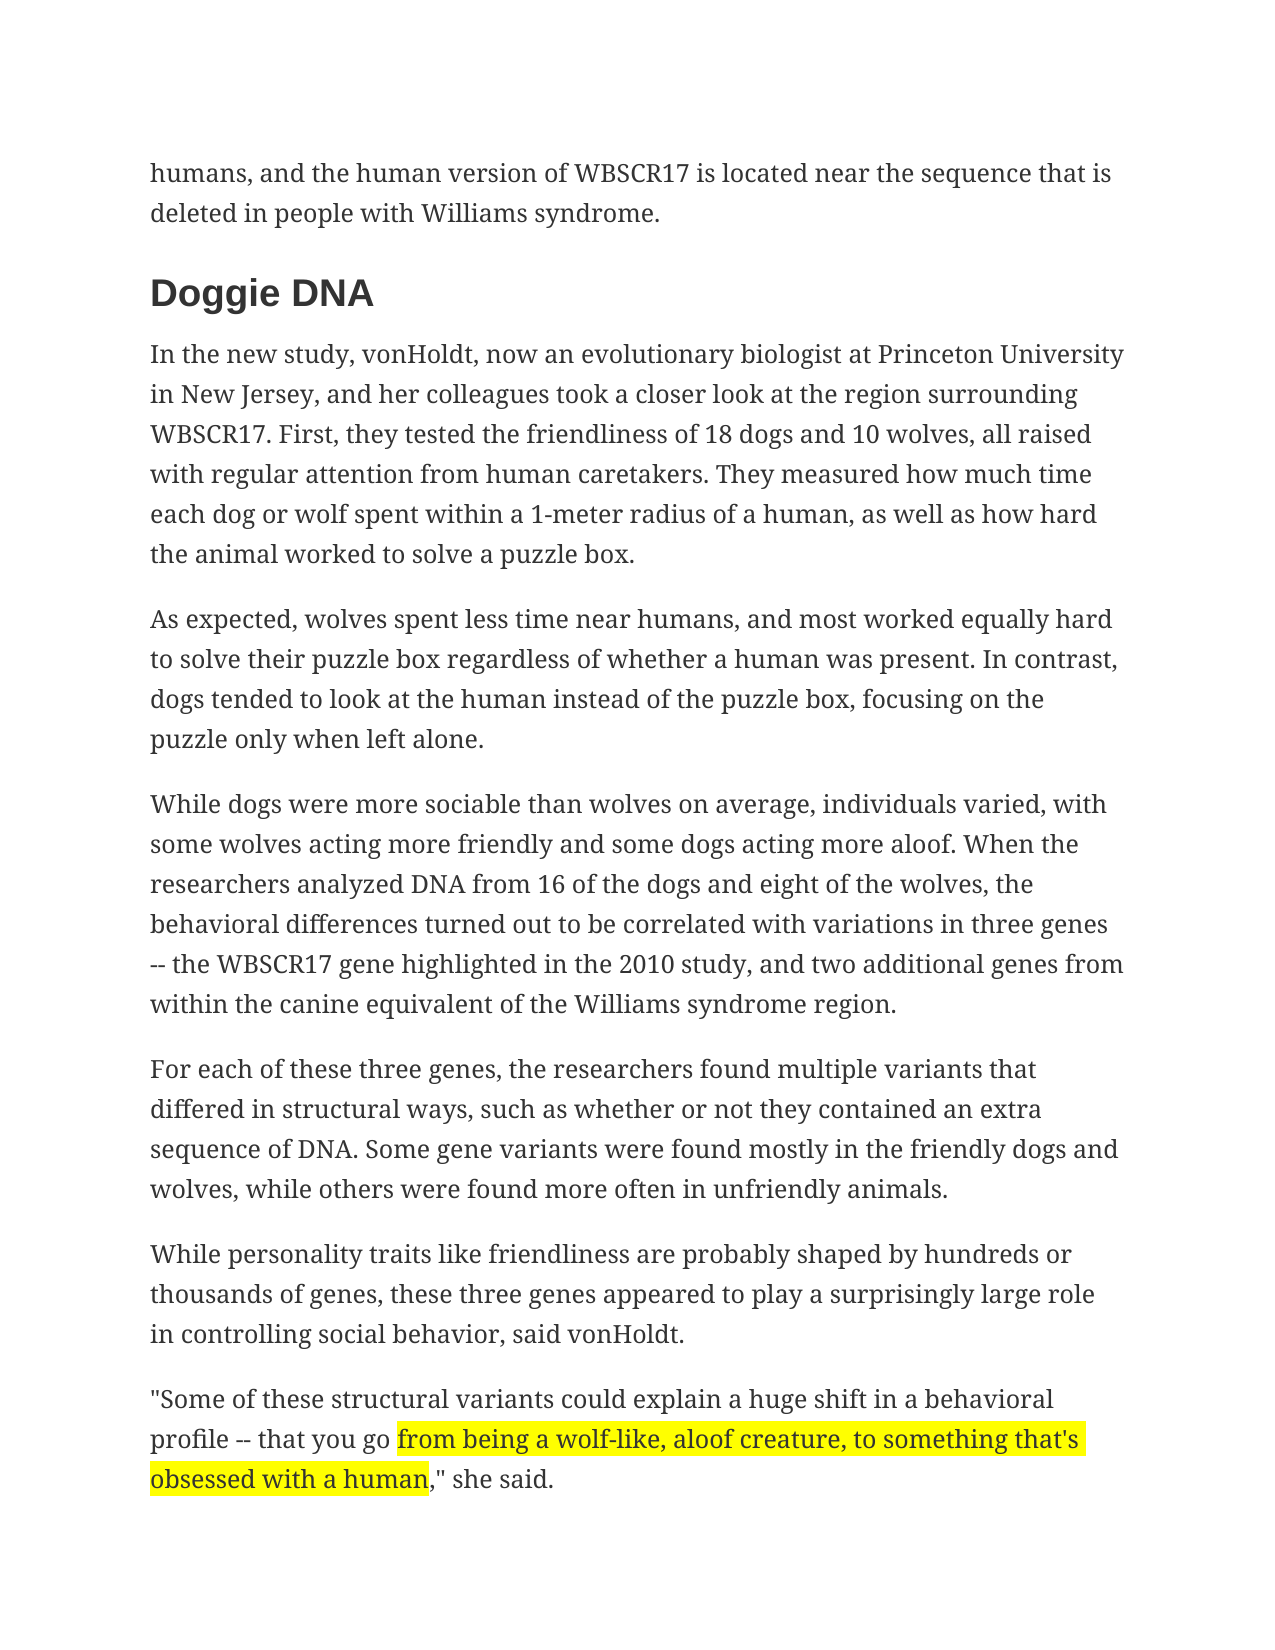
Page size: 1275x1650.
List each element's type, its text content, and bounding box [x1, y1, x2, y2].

text humans, and the human version of WBSCR17 is located near the sequence that is deleted in people with Williams syndrome. [150, 150, 1125, 230]
text For each of these three genes, the researchers found multiple variants that differed in structural ways, such as whether or not they contained an extra sequence of DNA. Some gene variants were found mostly in the friendly dogs and wolves, while others were found more often in unfriendly animals. [150, 1046, 1125, 1206]
text "Some of these structural variants could explain a huge shift in a behavioral profile -- that you go from being a wolf-like, aloof creature, to something that's obsessed with a human," she said. [150, 1376, 1125, 1496]
text In the new study, vonHoldt, now an evolutionary biologist at Princeton University in New Jersey, and her colleagues took a closer look at the region surrounding WBSCR17. First, they tested the friendliness of 18 dogs and 10 wolves, all raised with regular attention from human caretakers. They measured how much time each dog or wolf spent within a 1-meter radius of a human, as well as how hard the animal worked to solve a puzzle box. [150, 331, 1125, 571]
text While personality traits like friendliness are probably shaped by hundreds or thousands of genes, these three genes appeared to play a surprisingly large role in controlling social behavior, said vonHoldt. [150, 1231, 1125, 1351]
text While dogs were more sociable than wolves on average, individuals varied, with some wolves acting more friendly and some dogs acting more aloof. When the researchers analyzed DNA from 16 of the dogs and eight of the wolves, the behavioral differences turned out to be correlated with variations in three genes -- the WBSCR17 gene highlighted in the 2010 study, and two additional genes from within the canine equivalent of the Williams syndrome region. [150, 781, 1125, 1021]
text As expected, wolves spent less time near humans, and most worked equally hard to solve their puzzle box regardless of whether a human was present. In contrast, dogs tended to look at the human instead of the puzzle box, focusing on the puzzle only when left alone. [150, 596, 1125, 756]
text Doggie DNA [150, 271, 1125, 315]
